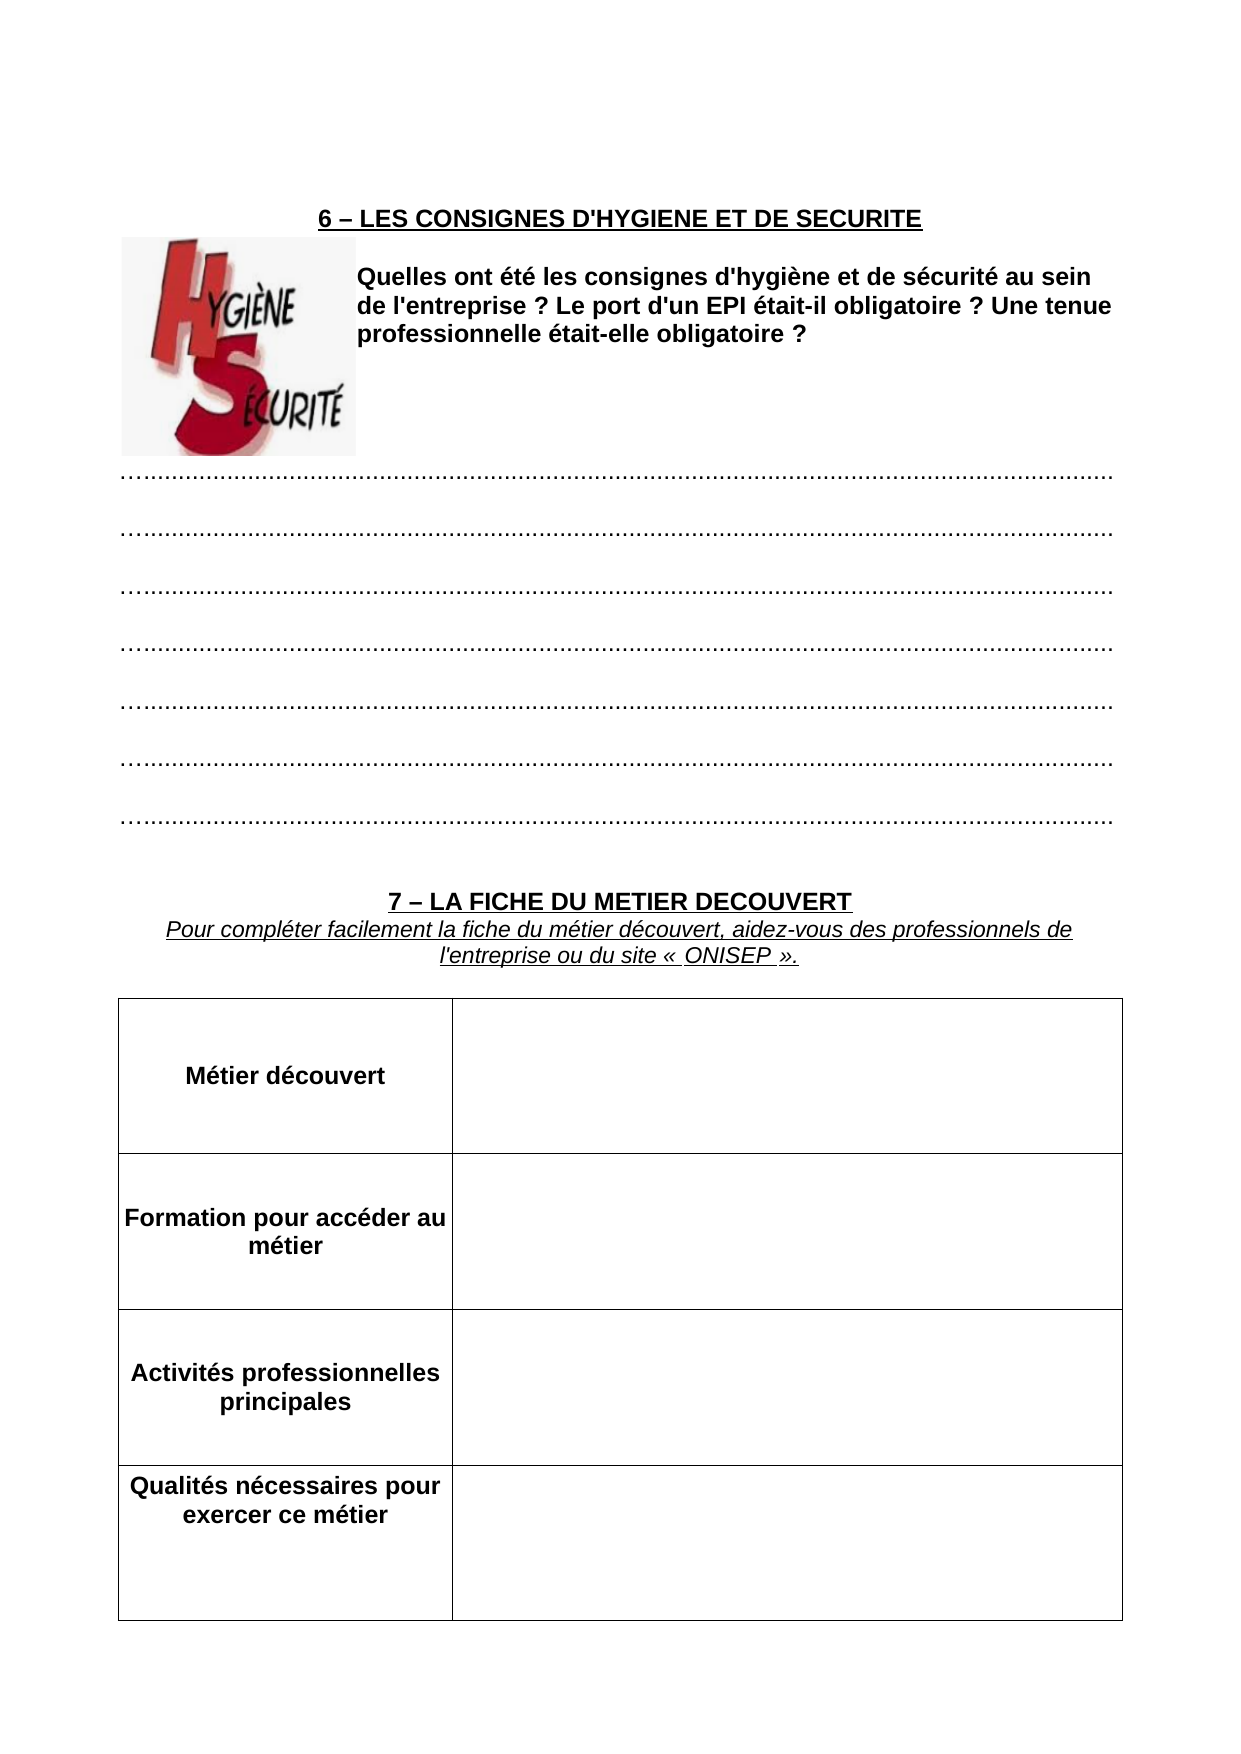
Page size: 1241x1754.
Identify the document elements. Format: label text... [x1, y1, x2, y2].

text …............................................................................................................................................ [118, 377, 1122, 485]
text Quelles ont été les consignes d'hygiène et de sécurité au sein de l'entreprise ? Le port d'un EPI était-il obligatoire ? Une tenue professionnelle était-elle obligatoire ? [357, 262, 1122, 348]
text …............................................................................................................................................ [118, 513, 1122, 542]
text …............................................................................................................................................ [118, 571, 1122, 600]
table_cell Qualités nécessaires pour exercer ce métier [119, 1466, 452, 1620]
table_cell Activités professionnelles principales [119, 1310, 452, 1464]
table_cell [453, 1310, 1122, 1464]
text …............................................................................................................................................ [118, 801, 1122, 830]
table_cell [453, 1466, 1122, 1620]
table_header Métier découvert [119, 999, 452, 1153]
text …............................................................................................................................................ [118, 743, 1122, 772]
text 6 – LES CONSIGNES D'HYGIENE ET DE SECURITE [118, 204, 1122, 233]
text 7 – LA FICHE DU METIER DECOUVERT [118, 887, 1122, 916]
text …............................................................................................................................................ [118, 686, 1122, 715]
table_cell Formation pour accéder au métier [119, 1154, 452, 1309]
text Pour compléter facilement la fiche du métier découvert, aidez-vous des professionnels de l'entreprise ou du site « ONISEP ». [118, 916, 1122, 969]
text …............................................................................................................................................ [118, 628, 1122, 657]
table_header [453, 999, 1122, 1153]
table_cell [453, 1154, 1122, 1309]
